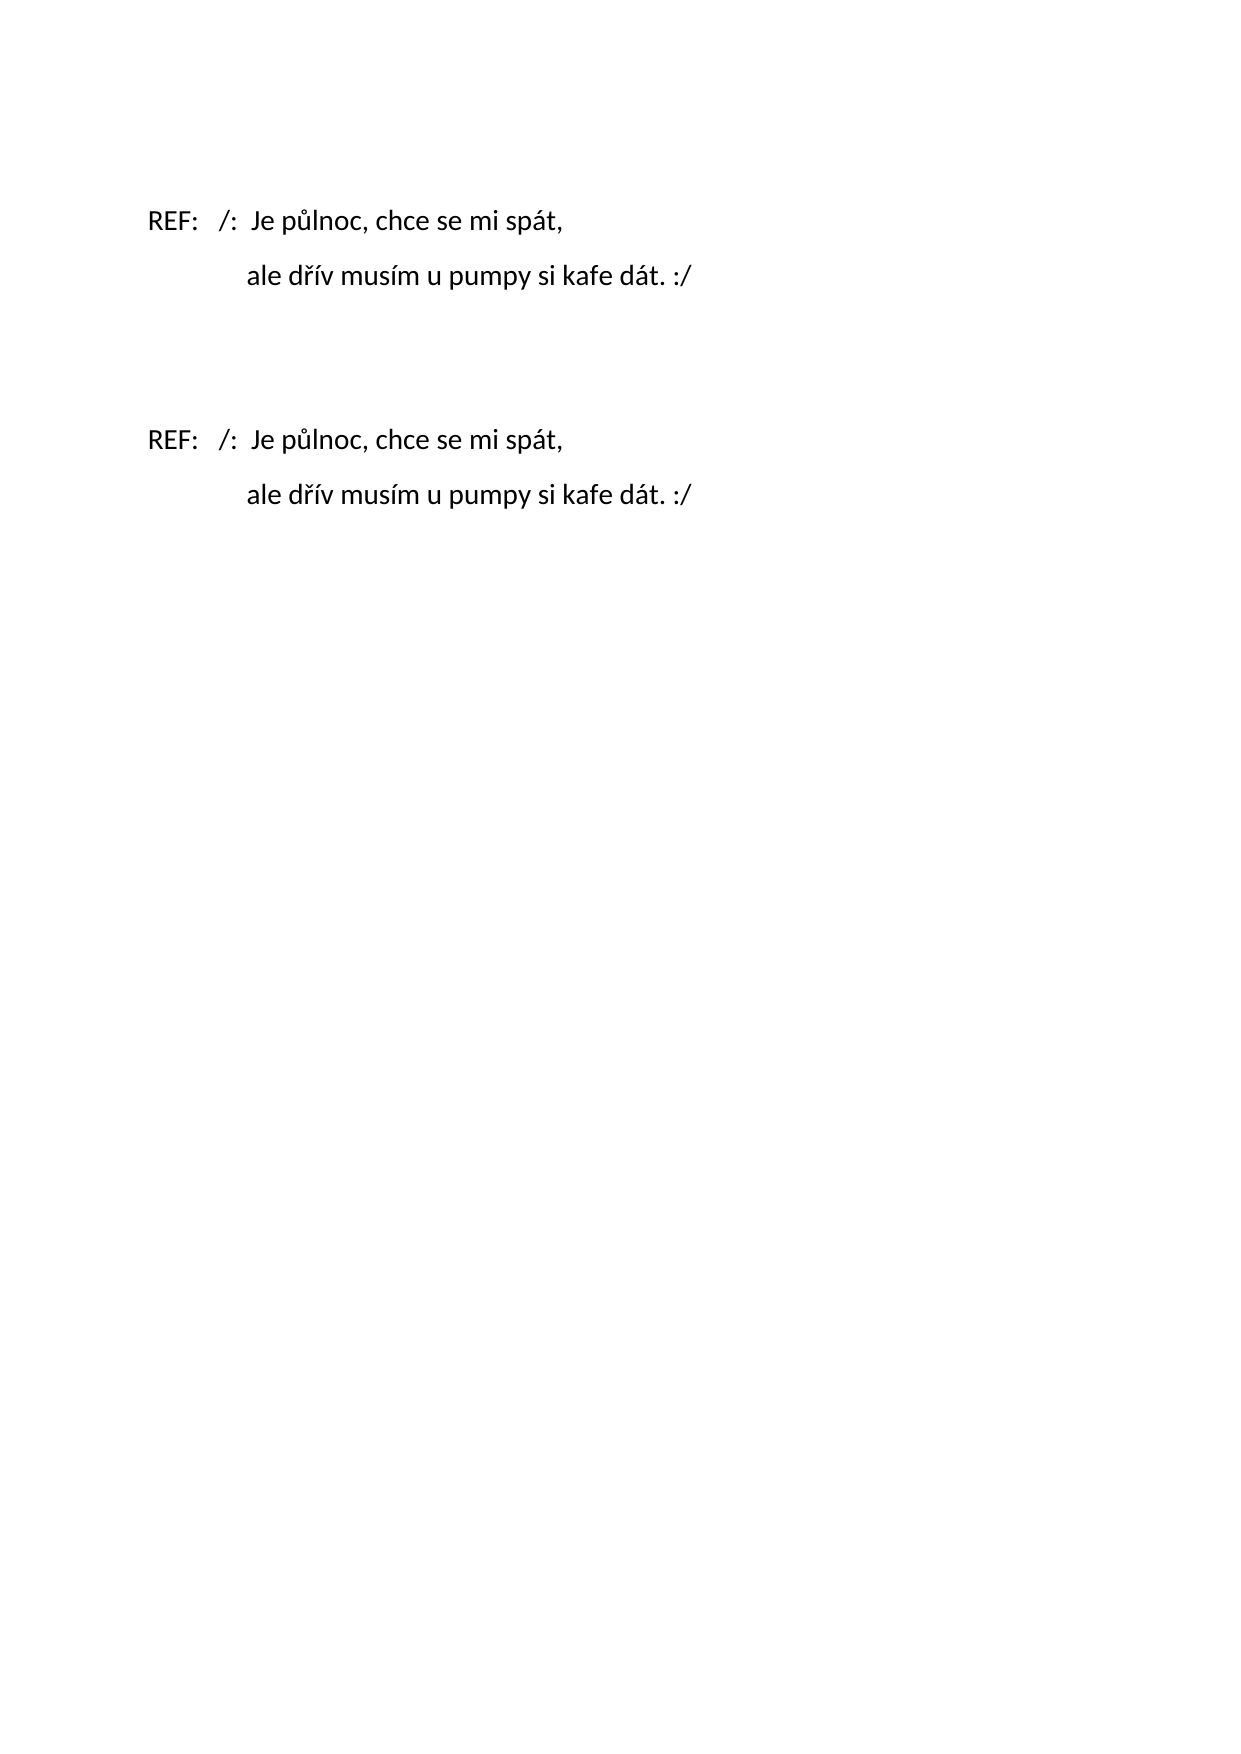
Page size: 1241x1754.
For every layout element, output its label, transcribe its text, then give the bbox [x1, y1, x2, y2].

text REF: /: Je půlnoc, chce se mi spát, [148, 421, 1093, 457]
text ale dřív musím u pumpy si kafe dát. :/ [148, 257, 1093, 293]
text ale dřív musím u pumpy si kafe dát. :/ [148, 476, 1093, 511]
text REF: /: Je půlnoc, chce se mi spát, [148, 202, 1093, 238]
